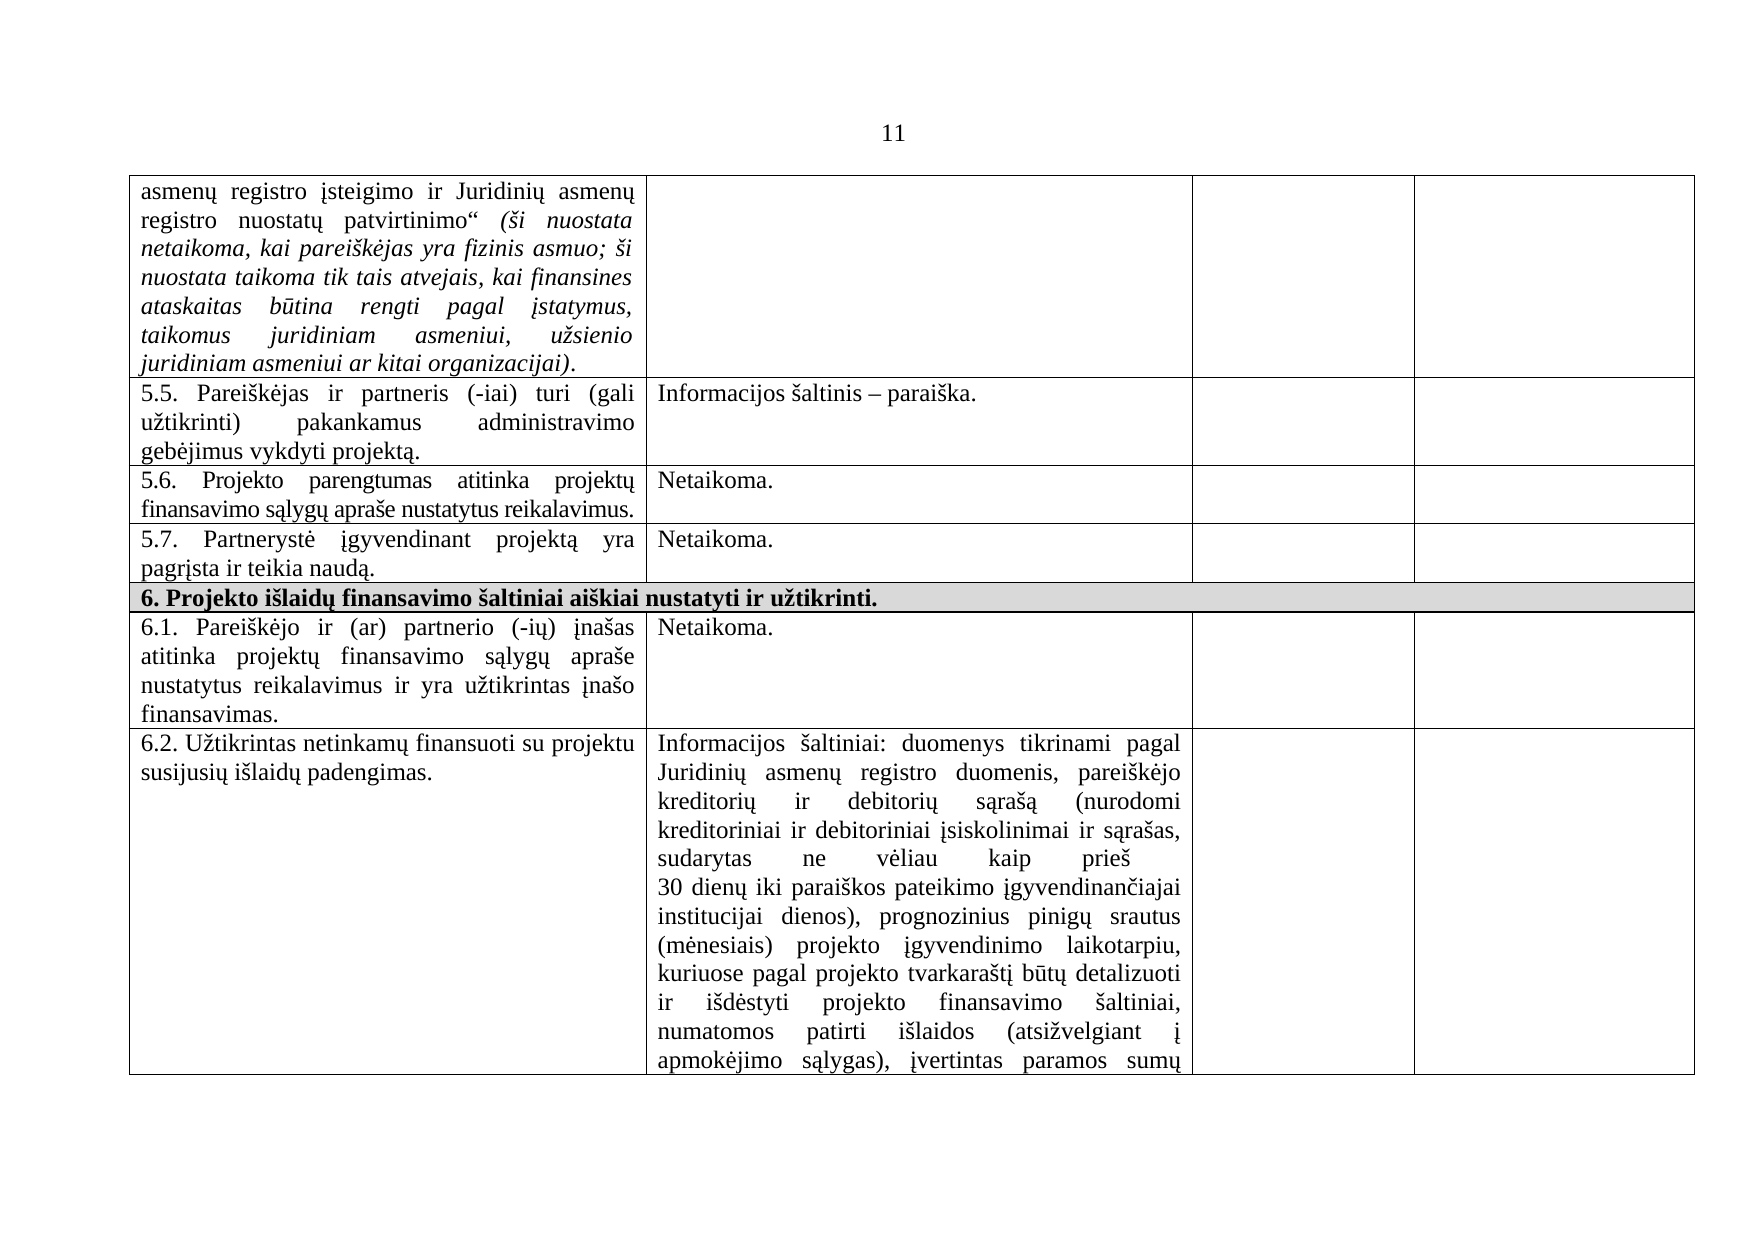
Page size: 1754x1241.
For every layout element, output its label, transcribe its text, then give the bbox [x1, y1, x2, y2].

table_cell [1415, 176, 1694, 377]
table_cell [1415, 466, 1694, 523]
table_cell [1415, 729, 1694, 1073]
table_cell [1193, 378, 1414, 464]
table_cell [1415, 524, 1694, 582]
table_cell Netaikoma. [647, 524, 1192, 582]
table_cell Netaikoma. [647, 613, 1192, 727]
table_cell [1193, 613, 1414, 727]
table_cell 6. Projekto išlaidų finansavimo šaltiniai aiškiai nustatyti ir užtikrinti. [130, 583, 1694, 611]
table_cell Informacijos šaltinis – paraiška. [647, 378, 1192, 464]
table_cell [1415, 613, 1694, 727]
table_cell 6.1. Pareiškėjo ir (ar) partnerio (-ių) įnašas atitinka projektų finansavimo sąlygų apraše nustatytus reikalavimus ir yra užtikrintas įnašo finansavimas. [130, 613, 646, 727]
table_cell 6.2. Užtikrintas netinkamų finansuoti su projektu susijusių išlaidų padengimas. [130, 729, 646, 1073]
table_cell Informacijos šaltiniai: duomenys tikrinami pagal Juridinių asmenų registro duomenis, pareiškėjo kreditorių ir debitorių sąrašą (nurodomi kreditoriniai ir debitoriniai įsiskolinimai ir sąrašas, sudarytas ne vėliau kaip prieš 30 dienų iki paraiškos pateikimo įgyvendinančiajai institucijai dienos), prognozinius pinigų srautus (mėnesiais) projekto įgyvendinimo laikotarpiu, kuriuose pagal projekto tvarkaraštį būtų detalizuoti ir išdėstyti projekto finansavimo šaltiniai, numatomos patirti išlaidos (atsižvelgiant į apmokėjimo sąlygas), įvertintas paramos sumų [647, 729, 1192, 1073]
table_cell asmenų registro įsteigimo ir Juridinių asmenų registro nuostatų patvirtinimo“ (ši nuostata netaikoma, kai pareiškėjas yra fizinis asmuo; ši nuostata taikoma tik tais atvejais, kai finansines ataskaitas būtina rengti pagal įstatymus, taikomus juridiniam asmeniui, užsienio juridiniam asmeniui ar kitai organizacijai). [130, 176, 646, 377]
table_cell [1193, 176, 1414, 377]
table_cell Netaikoma. [647, 466, 1192, 523]
table_cell [1415, 378, 1694, 464]
table_cell [1193, 466, 1414, 523]
table_cell 5.7. Partnerystė įgyvendinant projektą yra pagrįsta ir teikia naudą. [130, 524, 646, 582]
table_cell [1193, 524, 1414, 582]
table_cell 5.6. Projekto parengtumas atitinka projektų finansavimo sąlygų apraše nustatytus reikalavimus. [130, 466, 646, 523]
table_cell [647, 176, 1192, 377]
table_cell [1193, 729, 1414, 1073]
table_cell 5.5. Pareiškėjas ir partneris (-iai) turi (gali užtikrinti) pakankamus administravimo gebėjimus vykdyti projektą. [130, 378, 646, 464]
